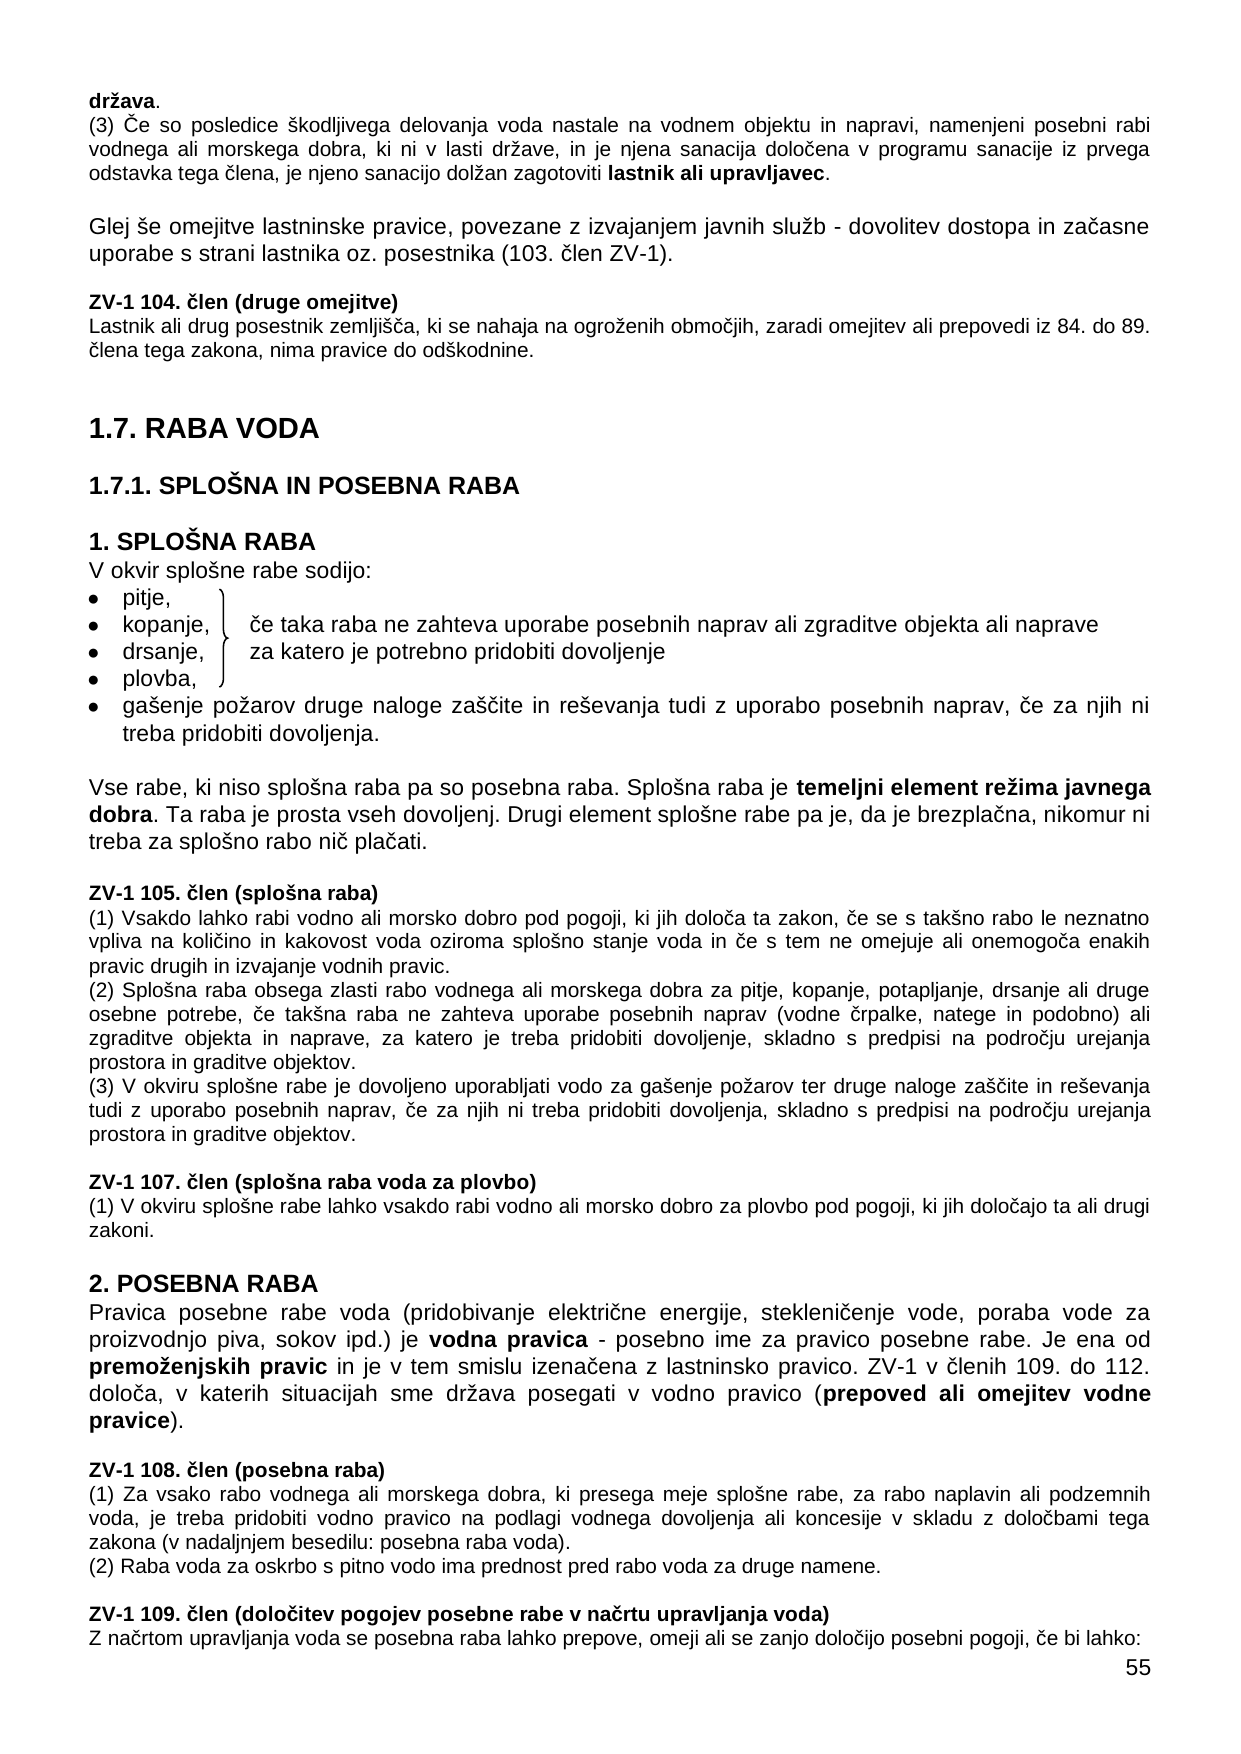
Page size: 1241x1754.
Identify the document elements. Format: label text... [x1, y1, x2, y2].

text 2. posebnA rabA [89, 1269, 1152, 1298]
text (3) V okviru splošne rabe je dovoljeno uporabljati vodo za gašenje požarov ter druge naloge zaščite in reševanja tudi z uporabo posebnih naprav, če za njih ni treba pridobiti dovoljenja, skladno s predpisi na področju urejanja prostora in graditve objektov. [89, 1074, 1152, 1146]
text Pravica posebne rabe voda (pridobivanje električne energije, stekleničenje vode, poraba vode za proizvodnjo piva, sokov ipd.) je vodna pravica - posebno ime za pravico posebne rabe. Je ena od premoženjskih pravic in je v tem smislu izenačena z lastninsko pravico. ZV-1 v členih 109. do 112. določa, v katerih situacijah sme država posegati v vodno pravico (prepoved ali omejitev vodne pravice). [89, 1298, 1152, 1434]
text ZV-1 109. člen (določitev pogojev posebne rabe v načrtu upravljanja voda) [89, 1602, 1152, 1626]
text (1) Vsakdo lahko rabi vodno ali morsko dobro pod pogoji, ki jih določa ta zakon, če se s takšno rabo le neznatno vpliva na količino in kakovost voda oziroma splošno stanje voda in če s tem ne omejuje ali onemogoča enakih pravic drugih in izvajanje vodnih pravic. [89, 905, 1152, 978]
text država. [89, 89, 1152, 113]
text (2) Splošna raba obsega zlasti rabo vodnega ali morskega dobra za pitje, kopanje, potapljanje, drsanje ali druge osebne potrebe, če takšna raba ne zahteva uporabe posebnih naprav (vodne črpalke, natege in podobno) ali zgraditve objekta in naprave, za katero je treba pridobiti dovoljenje, skladno s predpisi na področju urejanja prostora in graditve objektov. [89, 978, 1152, 1074]
text V okvir splošne rabe sodijo: [89, 556, 1152, 583]
text (1) Za vsako rabo vodnega ali morskega dobra, ki presega meje splošne rabe, za rabo naplavin ali podzemnih voda, je treba pridobiti vodno pravico na podlagi vodnega dovoljenja ali koncesije v skladu z določbami tega zakona (v nadaljnjem besedilu: posebna raba voda). [89, 1482, 1152, 1554]
list drsanje, za katero je potrebno pridobiti dovoljenje [225, 638, 1152, 665]
list pitje, [87, 583, 1152, 611]
list kopanje, če taka raba ne zahteva uporabe posebnih naprav ali zgraditve objekta ali naprave [87, 611, 224, 638]
text Z načrtom upravljanja voda se posebna raba lahko prepove, omeji ali se zanjo določijo posebni pogoji, če bi lahko: [89, 1626, 1152, 1650]
text Glej še omejitve lastninske pravice, povezane z izvajanjem javnih služb - dovolitev dostopa in začasne uporabe s strani lastnika oz. posestnika (103. člen ZV-1). [89, 212, 1152, 266]
list plovba, [87, 665, 1152, 692]
text 1. splošnA rabA [89, 527, 1152, 556]
text (2) Raba voda za oskrbo s pitno vodo ima prednost pred rabo voda za druge namene. [89, 1554, 1152, 1578]
text (1) V okviru splošne rabe lahko vsakdo rabi vodno ali morsko dobro za plovbo pod pogoji, ki jih določajo ta ali drugi zakoni. [89, 1194, 1152, 1242]
list drsanje, za katero je potrebno pridobiti dovoljenje [87, 638, 224, 665]
text Lastnik ali drug posestnik zemljišča, ki se nahaja na ogroženih območjih, zaradi omejitev ali prepovedi iz 84. do 89. člena tega zakona, nima pravice do odškodnine. [89, 314, 1152, 362]
text ZV-1 107. člen (splošna raba voda za plovbo) [89, 1170, 1152, 1194]
text ZV-1 105. člen (splošna raba) [89, 881, 1152, 905]
text 1.7.1. SPLOŠNA IN POSEBNA RABA [89, 471, 1152, 500]
list gašenje požarov druge naloge zaščite in reševanja tudi z uporabo posebnih naprav, če za njih ni treba pridobiti dovoljenja. [87, 692, 1152, 746]
text ZV-1 104. člen (druge omejitve) [89, 290, 1152, 314]
subtitle 1.7. Raba voda [89, 411, 1152, 444]
text ZV-1 108. člen (posebna raba) [89, 1458, 1152, 1482]
list kopanje, če taka raba ne zahteva uporabe posebnih naprav ali zgraditve objekta ali naprave [225, 611, 1152, 638]
text Vse rabe, ki niso splošna raba pa so posebna raba. Splošna raba je temeljni element režima javnega dobra. Ta raba je prosta vseh dovoljenj. Drugi element splošne rabe pa je, da je brezplačna, nikomur ni treba za splošno rabo nič plačati. [89, 773, 1152, 854]
text (3) Če so posledice škodljivega delovanja voda nastale na vodnem objektu in napravi, namenjeni posebni rabi vodnega ali morskega dobra, ki ni v lasti države, in je njena sanacija določena v programu sanacije iz prvega odstavka tega člena, je njeno sanacijo dolžan zagotoviti lastnik ali upravljavec. [89, 113, 1152, 185]
